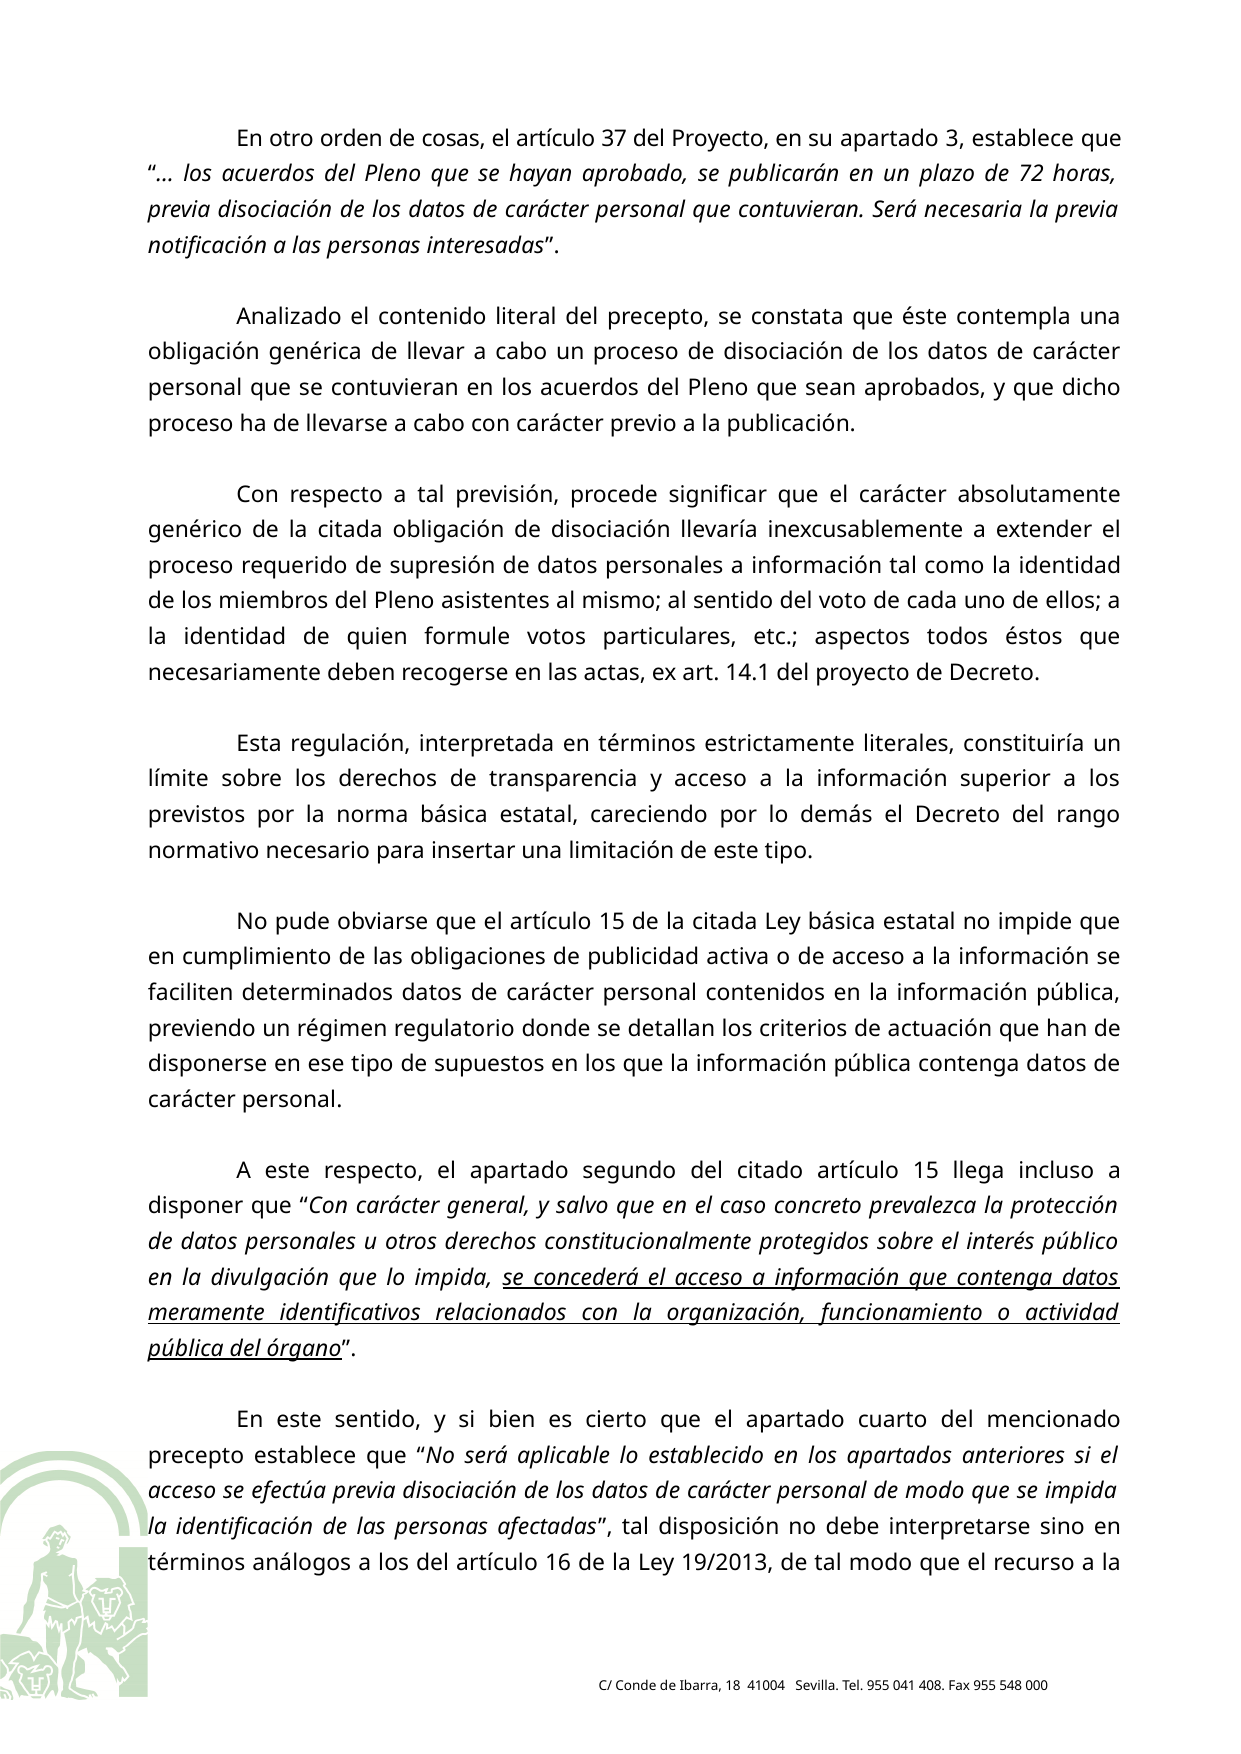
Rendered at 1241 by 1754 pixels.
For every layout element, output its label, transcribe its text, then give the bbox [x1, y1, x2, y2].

text Analizado el contenido literal del precepto, se constata que éste contempla una obligación genérica de llevar a cabo un proceso de disociación de los datos de carácter personal que se contuvieran en los acuerdos del Pleno que sean aprobados, y que dicho proceso ha de llevarse a cabo con carácter previo a la publicación. [148, 299, 1122, 437]
text No pude obviarse que el artículo 15 de la citada Ley básica estatal no impide que en cumplimiento de las obligaciones de publicidad activa o de acceso a la información se faciliten determinados datos de carácter personal contenidos en la información pública, previendo un régimen regulatorio donde se detallan los criterios de actuación que han de disponerse en ese tipo de supuestos en los que la información pública contenga datos de carácter personal. [148, 904, 1122, 1114]
text En este sentido, y si bien es cierto que el apartado cuarto del mencionado precepto establece que “No será aplicable lo establecido en los apartados anteriores si el acceso se efectúa previa disociación de los datos de carácter personal de modo que se impida la identificación de las personas afectadas”, tal disposición no debe interpretarse sino en términos análogos a los del artículo 16 de la Ley 19/2013, de tal modo que el recurso a la [148, 1403, 1122, 1576]
text A este respecto, el apartado segundo del citado artículo 15 llega incluso a disponer que “Con carácter general, y salvo que en el caso concreto prevalezca la protección de datos personales u otros derechos constitucionalmente protegidos sobre el interés público en la divulgación que lo impida, se concederá el acceso a información que contenga datos meramente identificativos relacionados con la organización, funcionamiento o actividad pública del órgano”. [148, 1154, 1122, 1363]
text En otro orden de cosas, el artículo 37 del Proyecto, en su apartado 3, establece que “… los acuerdos del Pleno que se hayan aprobado, se publicarán en un plazo de 72 horas, previa disociación de los datos de carácter personal que contuvieran. Será necesaria la previa notificación a las personas interesadas”. [148, 122, 1122, 259]
text Esta regulación, interpretada en términos estrictamente literales, constituiría un límite sobre los derechos de transparencia y acceso a la información superior a los previstos por la norma básica estatal, careciendo por lo demás el Decreto del rango normativo necesario para insertar una limitación de este tipo. [148, 727, 1122, 864]
text Con respecto a tal previsión, procede significar que el carácter absolutamente genérico de la citada obligación de disociación llevaría inexcusablemente a extender el proceso requerido de supresión de datos personales a información tal como la identidad de los miembros del Pleno asistentes al mismo; al sentido del voto de cada uno de ellos; a la identidad de quien formule votos particulares, etc.; aspectos todos éstos que necesariamente deben recogerse en las actas, ex art. 14.1 del proyecto de Decreto. [148, 477, 1122, 687]
